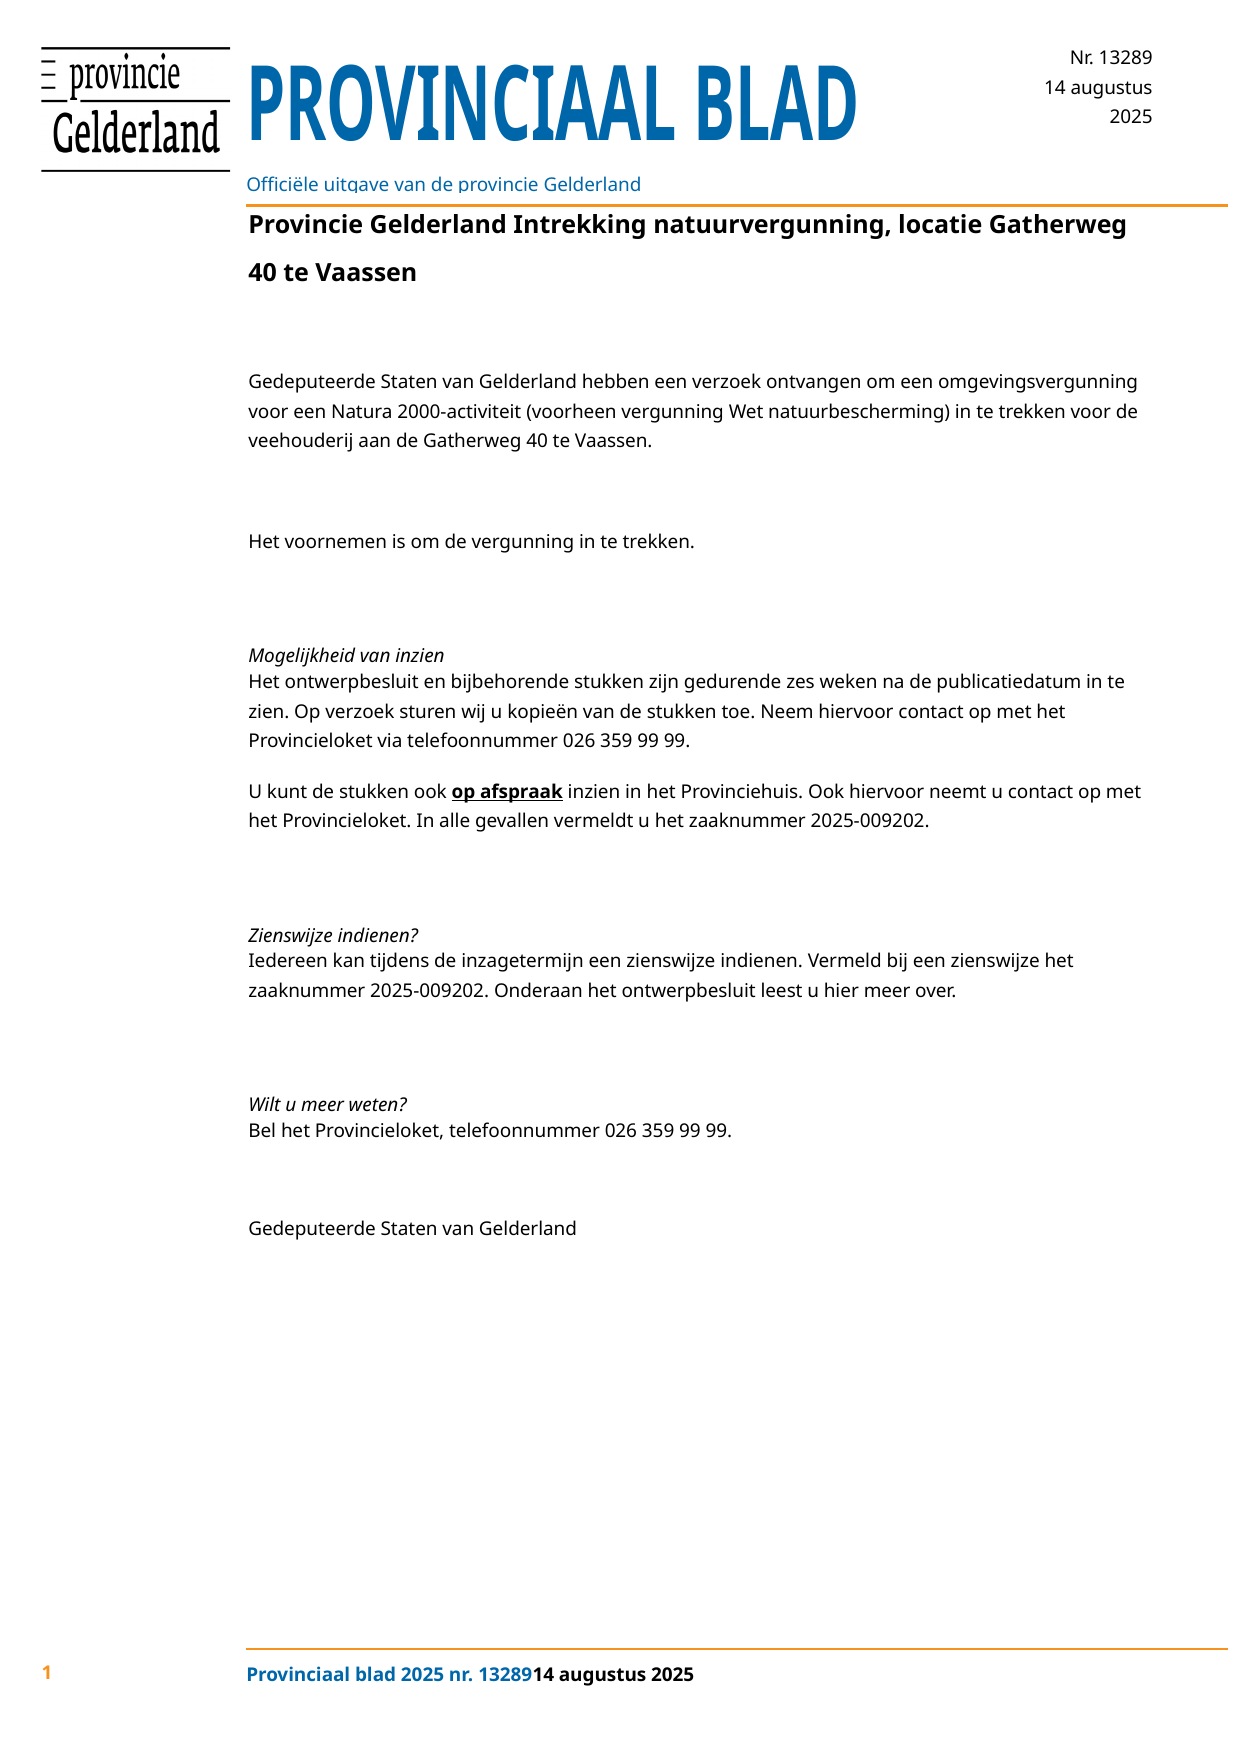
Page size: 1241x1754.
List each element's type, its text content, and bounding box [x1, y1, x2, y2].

picture [41, 47, 231, 172]
text Provincie Gelderland Intrekking natuurvergunning, locatie Gatherweg 40 te Vaassen [248, 207, 1152, 288]
text Bel het Provincieloket, telefoonnummer 026 359 99 99. [248, 1117, 1152, 1143]
text Mogelijkheid van inzien [248, 643, 1152, 668]
text Iedereen kan tijdens de inzagetermijn een zienswijze indienen. Vermeld bij een zienswijze het zaaknummer 2025-009202. Onderaan het ontwerpbesluit leest u hier meer over. [248, 948, 1152, 1003]
text Gedeputeerde Staten van Gelderland [248, 1216, 1152, 1241]
text Het ontwerpbesluit en bijbehorende stukken zijn gedurende zes weken na de publicatiedatum in te zien. Op verzoek sturen wij u kopieën van de stukken toe. Neem hiervoor contact op met het Provincieloket via telefoonnummer 026 359 99 99. [248, 668, 1152, 753]
text Het voornemen is om de vergunning in te trekken. [248, 528, 1152, 554]
text Zienswijze indienen? [248, 922, 1152, 948]
text U kunt de stukken ook op afspraak inzien in het Provinciehuis. Ook hiervoor neemt u contact op met het Provincieloket. In alle gevallen vermeldt u het zaaknummer 2025-009202. [248, 778, 1152, 833]
text Gedeputeerde Staten van Gelderland hebben een verzoek ontvangen om een omgevingsvergunning voor een Natura 2000-activiteit (voorheen vergunning Wet natuurbescherming) in te trekken voor de veehouderij aan de Gatherweg 40 te Vaassen. [248, 368, 1152, 453]
text Wilt u meer weten? [248, 1092, 1152, 1117]
